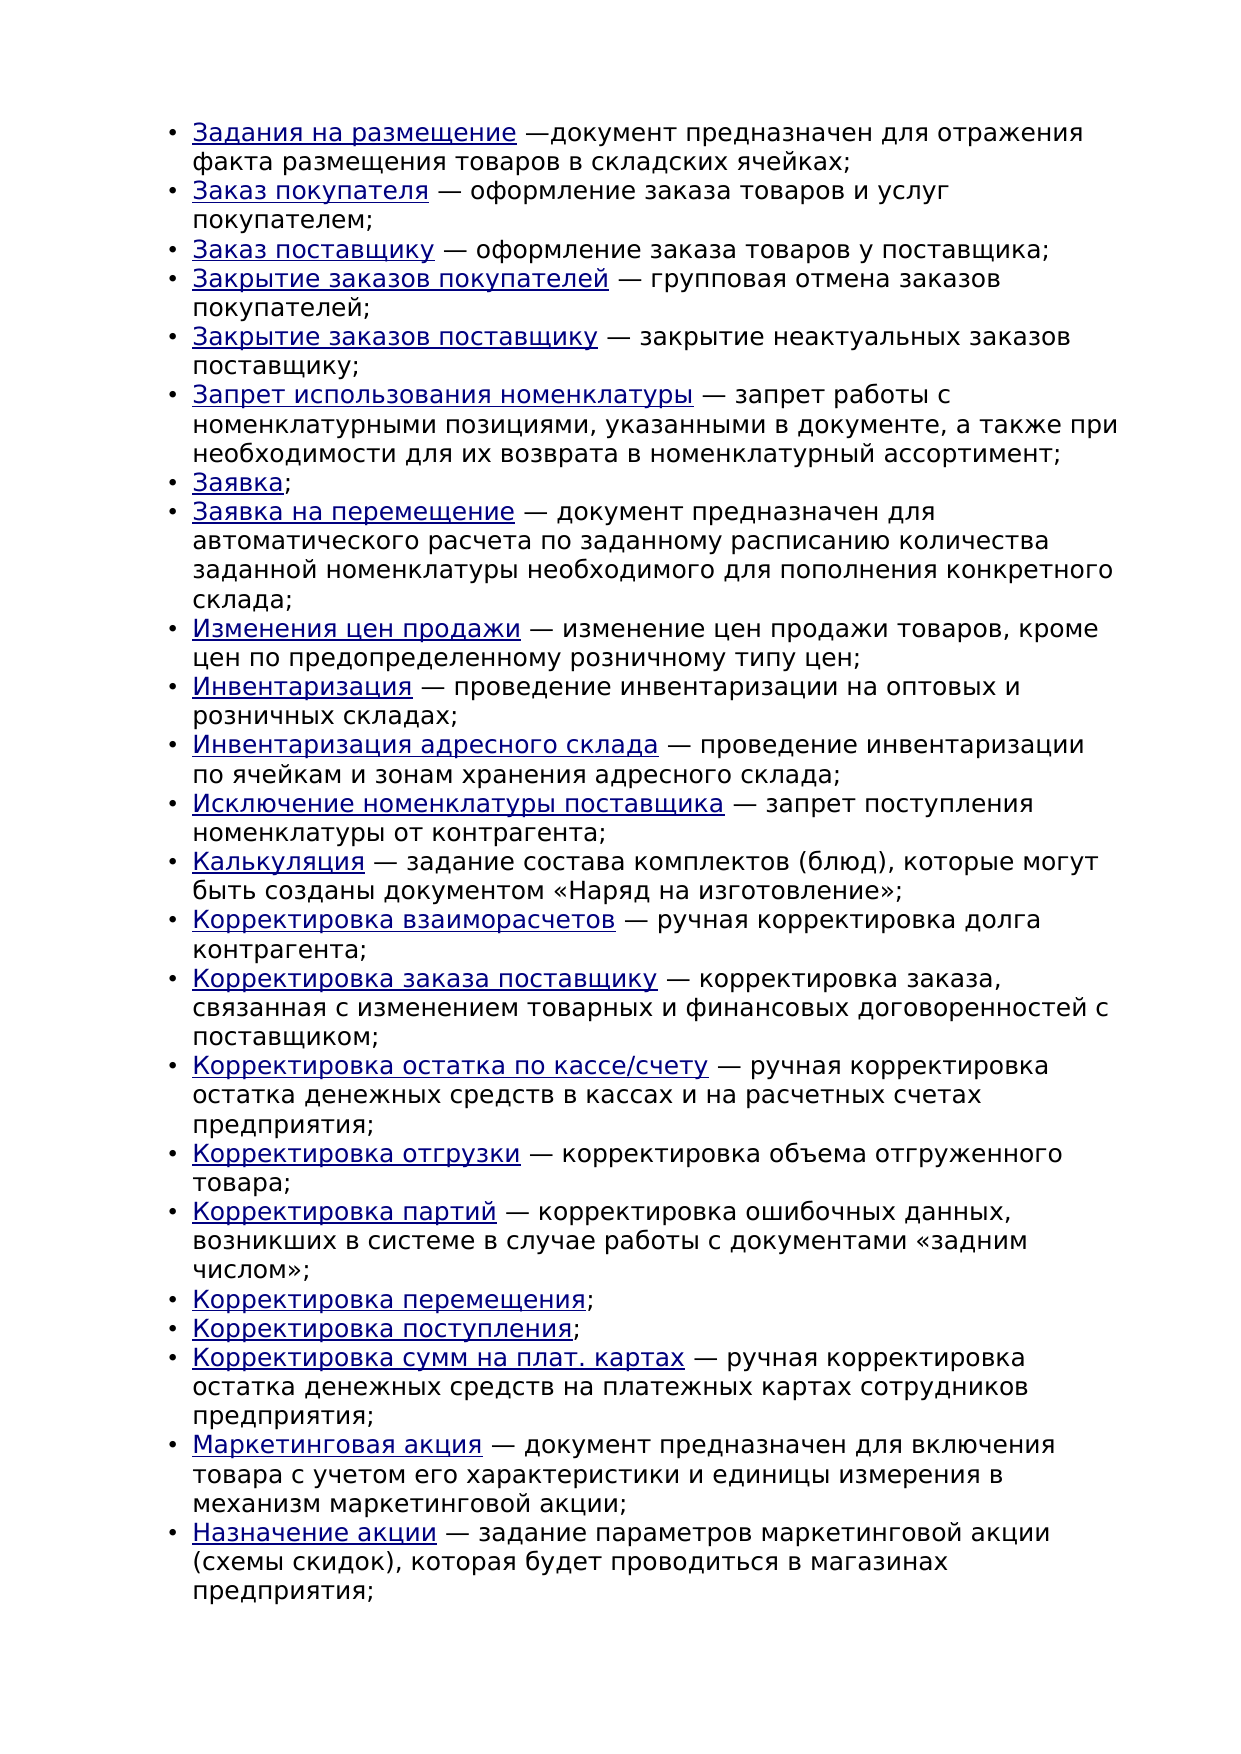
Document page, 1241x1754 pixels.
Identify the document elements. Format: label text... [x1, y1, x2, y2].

list Инвентаризация адресного склада — проведение инвентаризации по ячейкам и зонам хранения адресного склада; [177, 731, 1122, 789]
list Маркетинговая акция — документ предназначен для включения товара с учетом его характеристики и единицы измерения в механизм маркетинговой акции; [177, 1431, 1122, 1518]
list Корректировка партий — корректировка ошибочных данных, возникших в системе в случае работы с документами «задним числом»; [177, 1197, 1122, 1285]
list Инвентаризация — проведение инвентаризации на оптовых и розничных складах; [177, 672, 1122, 731]
list Корректировка взаиморасчетов — ручная корректировка долга контрагента; [177, 906, 1122, 964]
list Корректировка остатка по кассе/счету — ручная корректировка остатка денежных средств в кассах и на расчетных счетах предприятия; [177, 1051, 1122, 1139]
list Корректировка отгрузки — корректировка объема отгруженного товара; [177, 1139, 1122, 1197]
list Задания на размещение —документ предназначен для отражения факта размещения товаров в складских ячейках; [177, 118, 1122, 176]
list Заявка; [177, 468, 1122, 497]
list Корректировка перемещения; [177, 1285, 1122, 1314]
list Корректировка сумм на плат. картах — ручная корректировка остатка денежных средств на платежных картах сотрудников предприятия; [177, 1343, 1122, 1431]
list Закрытие заказов покупателей — групповая отмена заказов покупателей; [177, 264, 1122, 322]
list Заявка на перемещение — документ предназначен для автоматического расчета по заданному расписанию количества заданной номенклатуры необходимого для пополнения конкретного склада; [177, 497, 1122, 614]
list Заказ покупателя — оформление заказа товаров и услуг покупателем; [177, 176, 1122, 235]
list Закрытие заказов поставщику — закрытие неактуальных заказов поставщику; [177, 322, 1122, 381]
list Калькуляция — задание состава комплектов (блюд), которые могут быть созданы документом «Наряд на изготовление»; [177, 847, 1122, 906]
list Корректировка заказа поставщику — корректировка заказа, связанная с изменением товарных и финансовых договоренностей с поставщиком; [177, 964, 1122, 1051]
list Корректировка поступления; [177, 1314, 1122, 1343]
list Изменения цен продажи — изменение цен продажи товаров, кроме цен по предопределенному розничному типу цен; [177, 614, 1122, 672]
list Назначение акции — задание параметров маркетинговой акции (схемы скидок), которая будет проводиться в магазинах предприятия; [177, 1518, 1122, 1606]
list Исключение номенклатуры поставщика — запрет поступления номенклатуры от контрагента; [177, 789, 1122, 847]
list Заказ поставщику — оформление заказа товаров у поставщика; [177, 235, 1122, 264]
list Запрет использования номенклатуры — запрет работы с номенклатурными позициями, указанными в документе, а также при необходимости для их возврата в номенклатурный ассортимент; [177, 381, 1122, 468]
